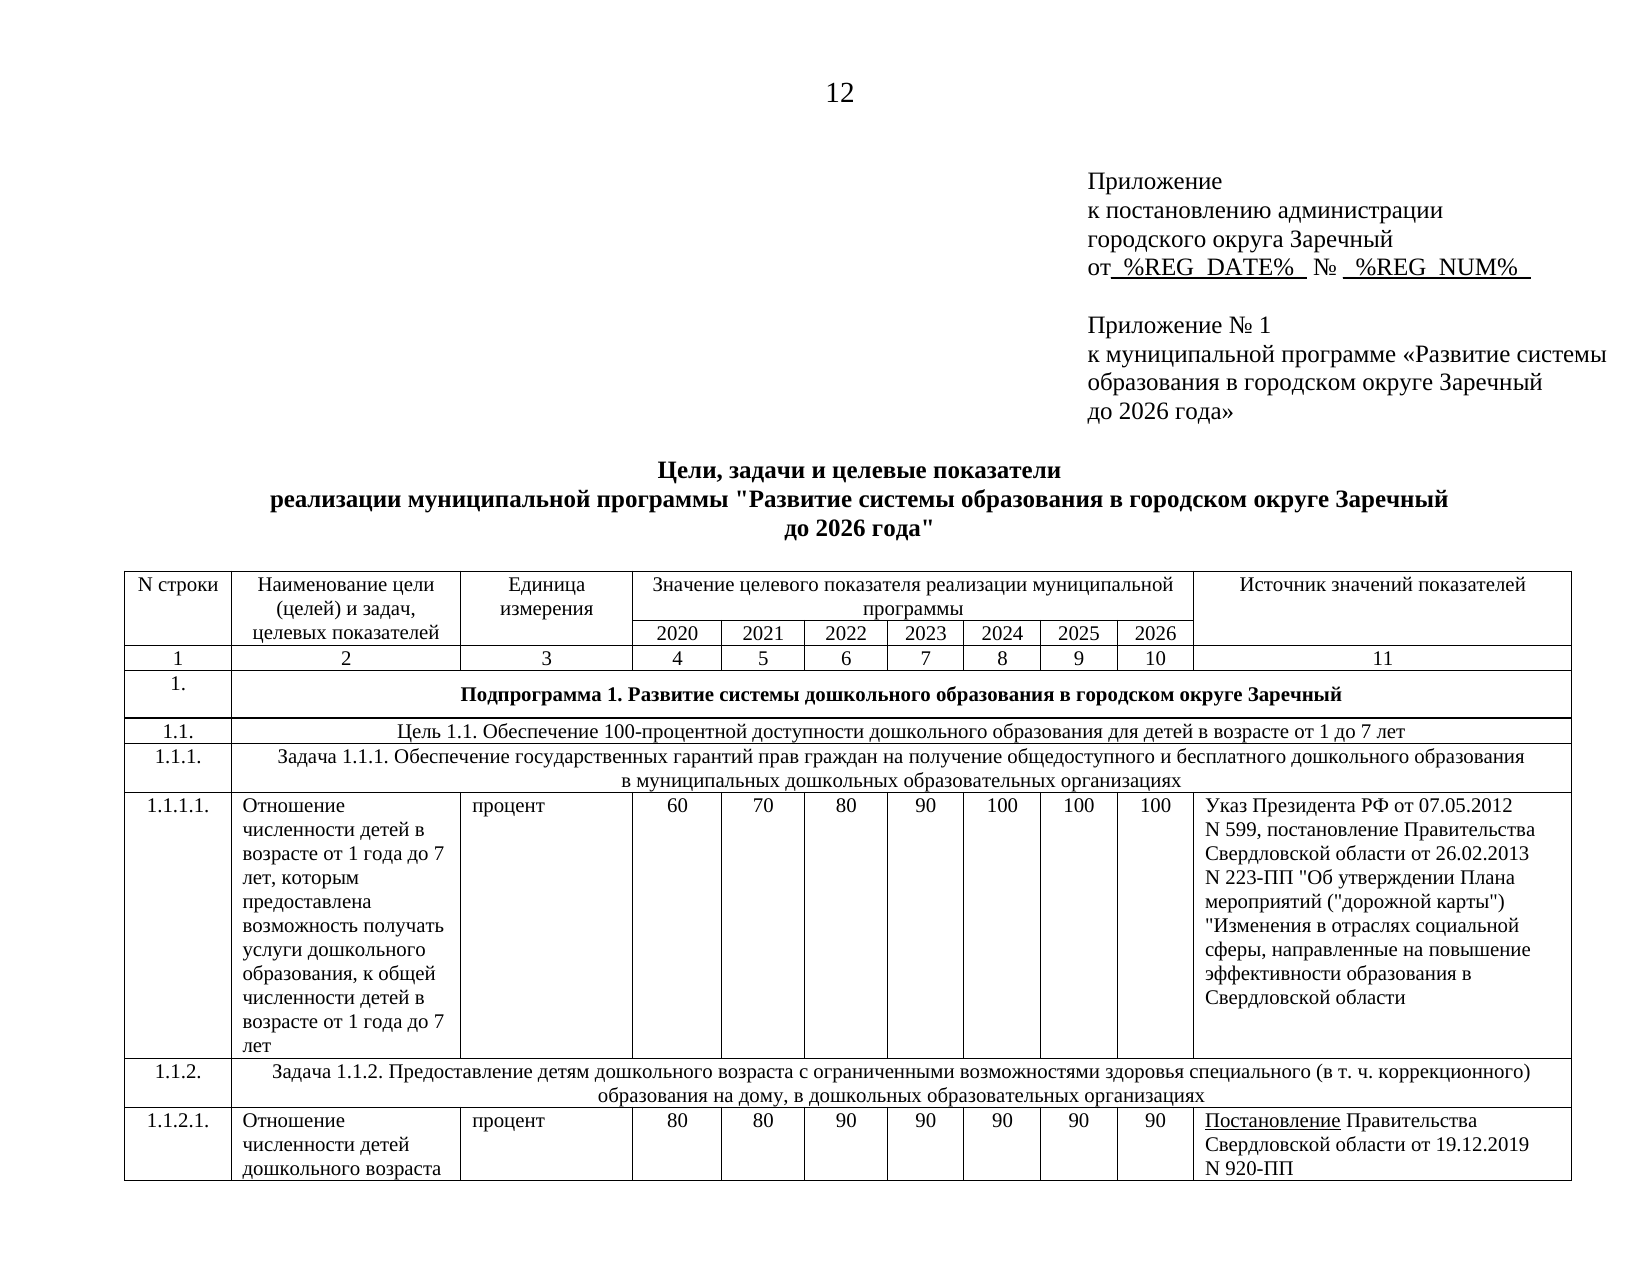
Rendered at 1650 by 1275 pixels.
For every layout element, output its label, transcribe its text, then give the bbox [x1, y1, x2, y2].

table_cell 1 [125, 646, 231, 670]
table_header [114, 166, 205, 456]
table_cell 80 [633, 1108, 721, 1180]
table_cell Отношение численности детей дошкольного возраста [232, 1108, 460, 1180]
table_cell 1.1.1.1. [125, 793, 231, 1057]
table_cell 2 [232, 646, 460, 670]
table_header Единица измерения [461, 572, 632, 645]
table_cell 90 [1041, 1108, 1117, 1180]
table_cell 9 [1041, 646, 1117, 670]
table_cell 80 [722, 1108, 804, 1180]
table_cell 1.1. [125, 719, 231, 743]
table_header Значение целевого показателя реализации муниципальной программы [633, 572, 1193, 620]
table_cell 90 [805, 1108, 887, 1180]
table_cell 2020 [633, 621, 721, 645]
table_cell 90 [888, 793, 963, 1057]
table_cell Задача 1.1.1. Обеспечение государственных гарантий прав граждан на получение общедоступного и бесплатного дошкольного образования в муниципальных дошкольных образовательных организациях [232, 744, 1571, 792]
table_header Наименование цели (целей) и задач, целевых показателей [232, 572, 460, 645]
table_cell Подпрограмма 1. Развитие системы дошкольного образования в городском округе Заречный [232, 671, 1571, 717]
table_cell Цель 1.1. Обеспечение 100-процентной доступности дошкольного образования для детей в возрасте от 1 до 7 лет [232, 719, 1571, 743]
table_header Источник значений показателей [1194, 572, 1571, 645]
table_cell 2022 [805, 621, 887, 645]
table_header N строки [125, 572, 231, 645]
table_header [564, 166, 612, 456]
table_cell 11 [1194, 646, 1571, 670]
table_cell 1.1.1. [125, 744, 231, 792]
table_cell 2024 [964, 621, 1040, 645]
table_cell 8 [964, 646, 1040, 670]
table_cell Отношение численности детей в возрасте от 1 года до 7 лет, которым предоставлена возможность получать услуги дошкольного образования, к общей численности детей в возрасте от 1 года до 7 лет [232, 793, 460, 1057]
table_cell 80 [805, 793, 887, 1057]
table_cell 4 [633, 646, 721, 670]
table_cell Постановление Правительства Свердловской области от 19.12.2019 N 920-ПП [1194, 1108, 1571, 1180]
table_cell Указ Президента РФ от 07.05.2012 N 599, постановление Правительства Свердловской области от 26.02.2013 N 223-ПП "Об утверждении Плана мероприятий ("дорожной карты") "Изменения в отраслях социальной сферы, направленные на повышение эффективности образования в Свердловской области [1194, 793, 1571, 1057]
table_cell 90 [964, 1108, 1040, 1180]
table_cell 100 [1118, 793, 1193, 1057]
table_cell 70 [722, 793, 804, 1057]
table_cell 60 [633, 793, 721, 1057]
table_cell 3 [461, 646, 632, 670]
table_cell 100 [1041, 793, 1117, 1057]
table_cell 90 [888, 1108, 963, 1180]
table_header [612, 166, 1076, 456]
table_header [205, 166, 312, 456]
table_cell 2023 [888, 621, 963, 645]
table_cell 1. [125, 671, 231, 717]
table_cell 2021 [722, 621, 804, 645]
table_cell 7 [888, 646, 963, 670]
table_cell 2026 [1118, 621, 1193, 645]
table_header [312, 166, 564, 456]
table_cell Задача 1.1.2. Предоставление детям дошкольного возраста с ограниченными возможностями здоровья специального (в т. ч. коррекционного) образования на дому, в дошкольных образовательных организациях [232, 1059, 1571, 1107]
table_cell процент [461, 1108, 632, 1180]
table_cell 1.1.2.1. [125, 1108, 231, 1180]
table_cell 1.1.2. [125, 1059, 231, 1107]
table_cell 5 [722, 646, 804, 670]
table_cell 10 [1118, 646, 1193, 670]
table_header Приложение к постановлению администрации городского округа Заречный от_%REG_DATE%_ № _%REG_NUM%_ Приложение № 1 к муниципальной программе «Развитие системы образования в городском округе Заречный до 2026 года» [1076, 166, 1606, 456]
table_cell 6 [805, 646, 887, 670]
table_header Цели, задачи и целевые показатели реализации муниципальной программы "Развитие системы образования в городском округе Заречный до 2026 года" [113, 118, 1606, 1181]
table_cell 2025 [1041, 621, 1117, 645]
table_cell 100 [964, 793, 1040, 1057]
table_cell 90 [1118, 1108, 1193, 1180]
table_cell процент [461, 793, 632, 1057]
